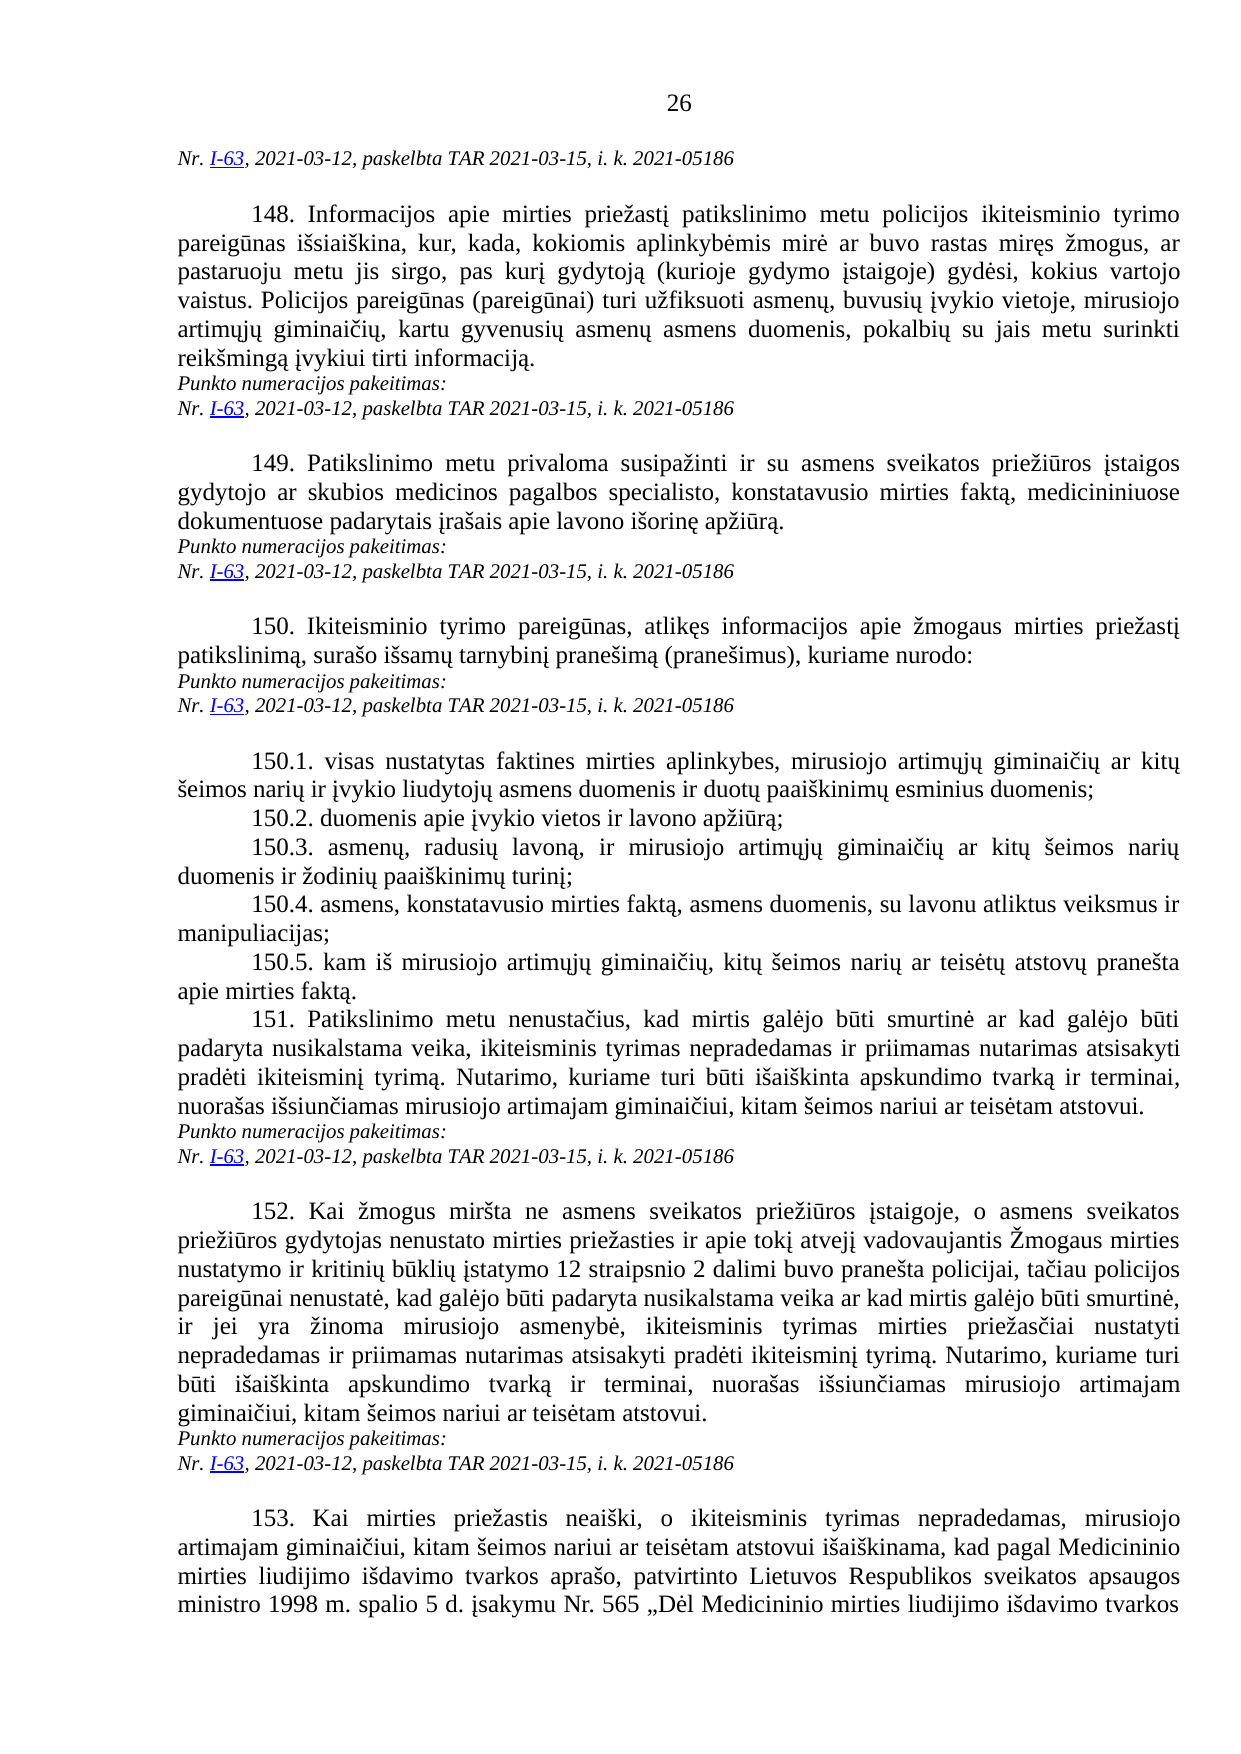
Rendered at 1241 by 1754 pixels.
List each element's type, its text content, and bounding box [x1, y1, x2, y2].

text Punkto numeracijos pakeitimas: [177, 669, 1181, 693]
text Punkto numeracijos pakeitimas: [177, 534, 1181, 558]
text 150.4. asmens, konstatavusio mirties faktą, asmens duomenis, su lavonu atliktus veiksmus ir manipuliacijas; [177, 889, 1181, 947]
text Nr. I-63, 2021-03-12, paskelbta TAR 2021-03-15, i. k. 2021-05186 [177, 1143, 1181, 1168]
text Nr. I-63, 2021-03-12, paskelbta TAR 2021-03-15, i. k. 2021-05186 [177, 693, 1181, 717]
text 150. Ikiteisminio tyrimo pareigūnas, atlikęs informacijos apie žmogaus mirties priežastį patikslinimą, surašo išsamų tarnybinį pranešimą (pranešimus), kuriame nurodo: [177, 611, 1181, 669]
text Nr. I-63, 2021-03-12, paskelbta TAR 2021-03-15, i. k. 2021-05186 [177, 1450, 1181, 1474]
text 150.1. visas nustatytas faktines mirties aplinkybes, mirusiojo artimųjų giminaičių ar kitų šeimos narių ir įvykio liudytojų asmens duomenis ir duotų paaiškinimų esminius duomenis; [177, 746, 1181, 803]
text 150.3. asmenų, radusių lavoną, ir mirusiojo artimųjų giminaičių ar kitų šeimos narių duomenis ir žodinių paaiškinimų turinį; [177, 832, 1181, 889]
text Punkto numeracijos pakeitimas: [177, 1426, 1181, 1450]
text Punkto numeracijos pakeitimas: [177, 1119, 1181, 1143]
text 152. Kai žmogus miršta ne asmens sveikatos priežiūros įstaigoje, o asmens sveikatos priežiūros gydytojas nenustato mirties priežasties ir apie tokį atvejį vadovaujantis Žmogaus mirties nustatymo ir kritinių būklių įstatymo 12 straipsnio 2 dalimi buvo pranešta policijai, tačiau policijos pareigūnai nenustatė, kad galėjo būti padaryta nusikalstama veika ar kad mirtis galėjo būti smurtinė, ir jei yra žinoma mirusiojo asmenybė, ikiteisminis tyrimas mirties priežasčiai nustatyti nepradedamas ir priimamas nutarimas atsisakyti pradėti ikiteisminį tyrimą. Nutarimo, kuriame turi būti išaiškinta apskundimo tvarką ir terminai, nuorašas išsiunčiamas mirusiojo artimajam giminaičiui, kitam šeimos nariui ar teisėtam atstovui. [177, 1196, 1181, 1426]
text Punkto numeracijos pakeitimas: [177, 371, 1181, 395]
text Nr. I-63, 2021-03-12, paskelbta TAR 2021-03-15, i. k. 2021-05186 [177, 146, 1181, 170]
text 150.5. kam iš mirusiojo artimųjų giminaičių, kitų šeimos narių ar teisėtų atstovų pranešta apie mirties faktą. [177, 947, 1181, 1004]
text Nr. I-63, 2021-03-12, paskelbta TAR 2021-03-15, i. k. 2021-05186 [177, 558, 1181, 583]
text 149. Patikslinimo metu privaloma susipažinti ir su asmens sveikatos priežiūros įstaigos gydytojo ar skubios medicinos pagalbos specialisto, konstatavusio mirties faktą, medicininiuose dokumentuose padarytais įrašais apie lavono išorinę apžiūrą. [177, 448, 1181, 534]
text Nr. I-63, 2021-03-12, paskelbta TAR 2021-03-15, i. k. 2021-05186 [177, 395, 1181, 419]
text 153. Kai mirties priežastis neaiški, o ikiteisminis tyrimas nepradedamas, mirusiojo artimajam giminaičiui, kitam šeimos nariui ar teisėtam atstovui išaiškinama, kad pagal Medicininio mirties liudijimo išdavimo tvarkos aprašo, patvirtinto Lietuvos Respublikos sveikatos apsaugos ministro 1998 m. spalio 5 d. įsakymu Nr. 565 „Dėl Medicininio mirties liudijimo išdavimo tvarkos [177, 1503, 1181, 1618]
text 151. Patikslinimo metu nenustačius, kad mirtis galėjo būti smurtinė ar kad galėjo būti padaryta nusikalstama veika, ikiteisminis tyrimas nepradedamas ir priimamas nutarimas atsisakyti pradėti ikiteisminį tyrimą. Nutarimo, kuriame turi būti išaiškinta apskundimo tvarką ir terminai, nuorašas išsiunčiamas mirusiojo artimajam giminaičiui, kitam šeimos nariui ar teisėtam atstovui. [177, 1004, 1181, 1119]
text 150.2. duomenis apie įvykio vietos ir lavono apžiūrą; [177, 803, 1181, 832]
text 148. Informacijos apie mirties priežastį patikslinimo metu policijos ikiteisminio tyrimo pareigūnas išsiaiškina, kur, kada, kokiomis aplinkybėmis mirė ar buvo rastas miręs žmogus, ar pastaruoju metu jis sirgo, pas kurį gydytoją (kurioje gydymo įstaigoje) gydėsi, kokius vartojo vaistus. Policijos pareigūnas (pareigūnai) turi užfiksuoti asmenų, buvusių įvykio vietoje, mirusiojo artimųjų giminaičių, kartu gyvenusių asmenų asmens duomenis, pokalbių su jais metu surinkti reikšmingą įvykiui tirti informaciją. [177, 199, 1181, 371]
